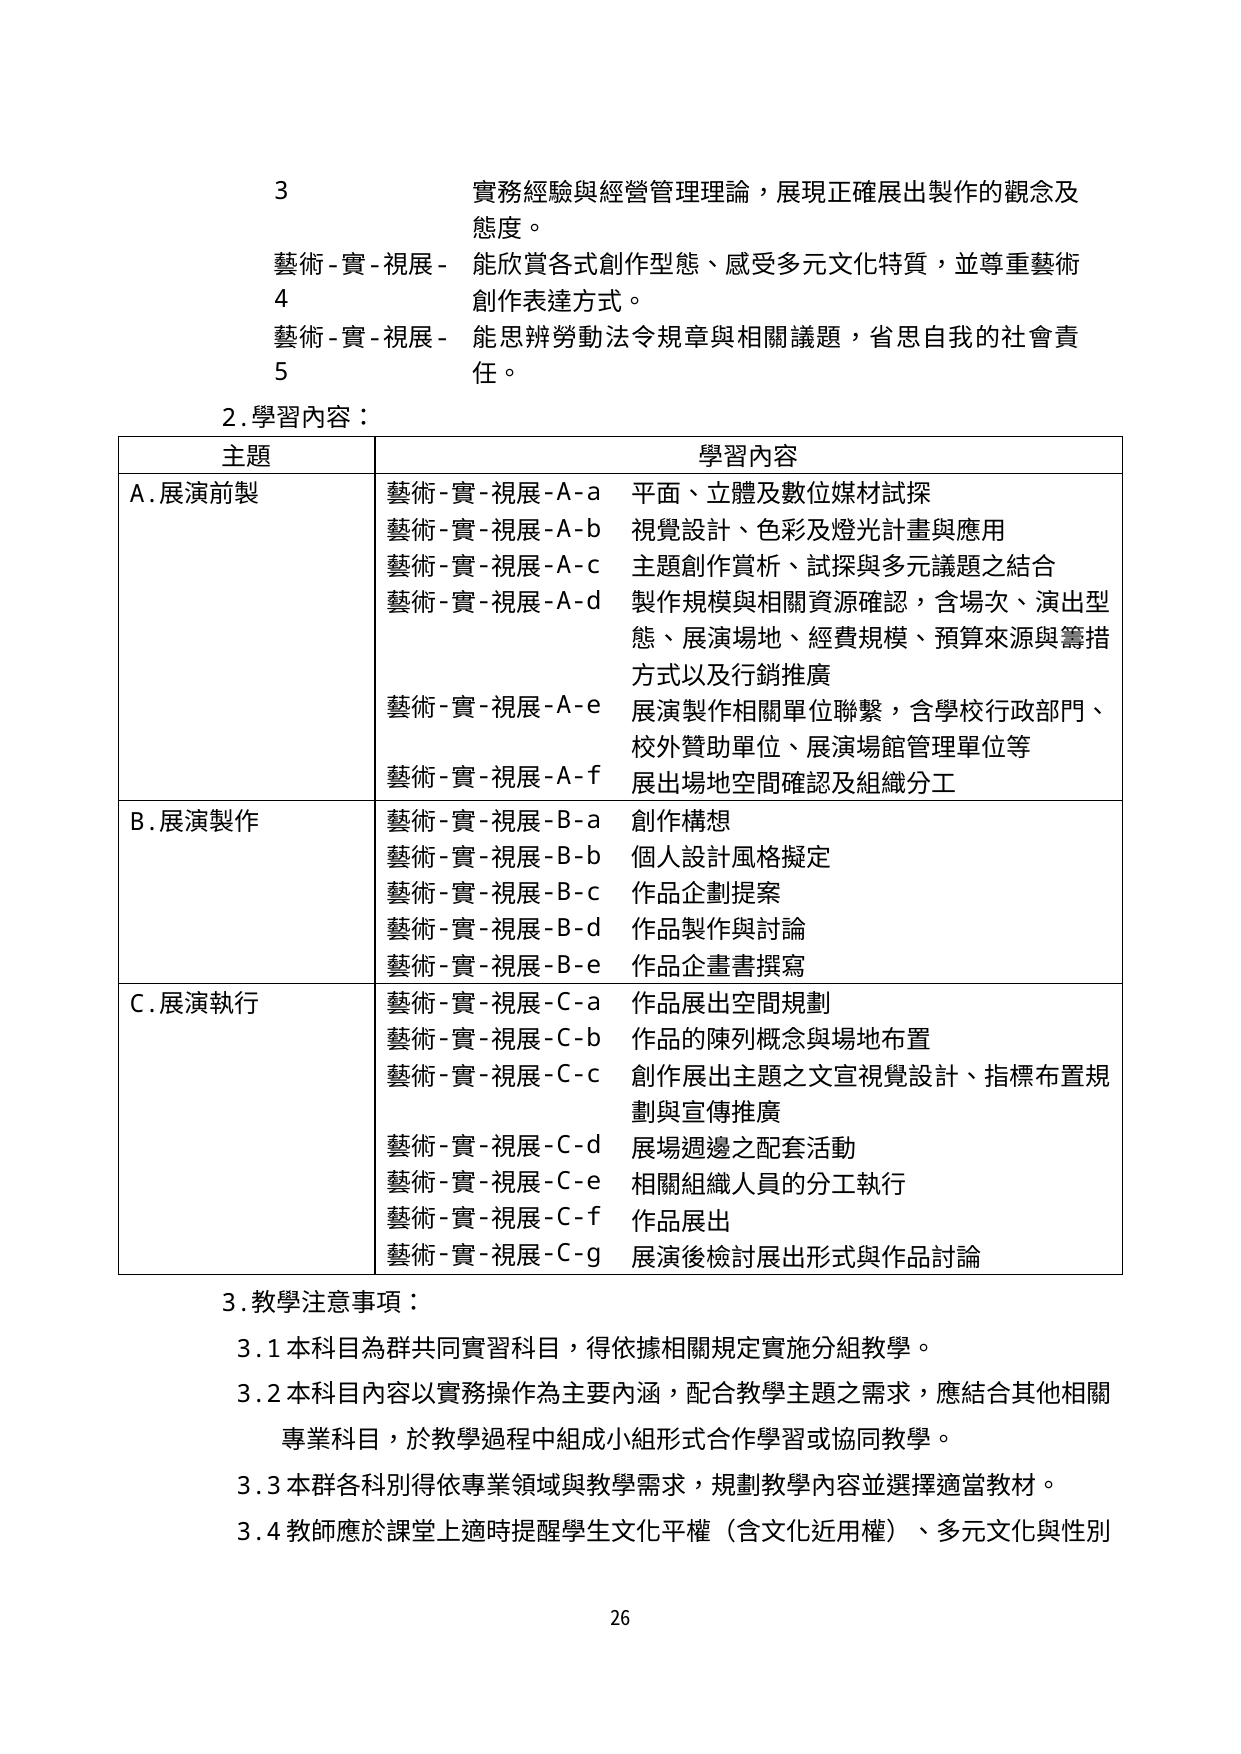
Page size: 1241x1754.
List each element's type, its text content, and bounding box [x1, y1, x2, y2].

table_cell 能思辨勞動法令規章與相關議題，省思自我的社會責任。 [461, 317, 1093, 390]
table_cell A.展演前製 [119, 474, 374, 800]
table_cell 能欣賞各式創作型態、感受多元文化特質，並尊重藝術創作表達方式。 [461, 245, 1093, 317]
table_cell 3 [262, 172, 461, 245]
table_cell 藝術-實-視展-B-a 藝術-實-視展-B-b 藝術-實-視展-B-c 藝術-實-視展-B-d 藝術-實-視展-B-e [376, 801, 620, 982]
text 3.1本科目為群共同實習科目，得依據相關規定實施分組教學。 [236, 1320, 1122, 1366]
text 2.學習內容： [168, 390, 1122, 436]
table_cell C.展演執行 [119, 984, 374, 1273]
table_header 主題 [119, 437, 374, 473]
text 3.教學注意事項： [168, 1275, 1122, 1320]
table_cell 藝術-實-視展-A-a 藝術-實-視展-A-b 藝術-實-視展-A-c 藝術-實-視展-A-d 藝術-實-視展-A-e 藝術-實-視展-A-f [376, 474, 620, 800]
table_cell 實務經驗與經營管理理論，展現正確展出製作的觀念及態度。 [461, 172, 1093, 245]
table_cell 創作構想 個人設計風格擬定 作品企劃提案 作品製作與討論 作品企畫書撰寫 [620, 801, 1122, 982]
table_cell 平面、立體及數位媒材試探 視覺設計、色彩及燈光計畫與應用 主題創作賞析、試探與多元議題之結合 製作規模與相關資源確認，含場次、演出型態、展演場地、經費規模、預算來源與籌措方式以及行銷推廣 展演製作相關單位聯繫，含學校行政部門、校外贊助單位、展演場館管理單位等 展出場地空間確認及組織分工 [620, 474, 1122, 800]
text 3.4教師應於課堂上適時提醒學生文化平權（含文化近用權）、多元文化與性別 [236, 1504, 1122, 1549]
table_cell 藝術-實-視展-C-a 藝術-實-視展-C-b 藝術-實-視展-C-c 藝術-實-視展-C-d 藝術-實-視展-C-e 藝術-實-視展-C-f 藝術-實-視展-C-g [376, 984, 620, 1273]
table_header 學習內容 [376, 437, 1122, 473]
text 3.3本群各科別得依專業領域與教學需求，規劃教學內容並選擇適當教材。 [236, 1458, 1122, 1504]
table_cell 藝術-實-視展-5 [262, 317, 461, 390]
table_cell 藝術-實-視展-4 [262, 245, 461, 317]
table_cell 作品展出空間規劃 作品的陳列概念與場地布置 創作展出主題之文宣視覺設計、指標布置規劃與宣傳推廣 展場週邊之配套活動 相關組織人員的分工執行 作品展出 展演後檢討展出形式與作品討論 [620, 984, 1122, 1273]
table_cell B.展演製作 [119, 801, 374, 982]
text 3.2本科目內容以實務操作為主要內涵，配合教學主題之需求，應結合其他相關專業科目，於教學過程中組成小組形式合作學習或協同教學。 [236, 1366, 1122, 1458]
